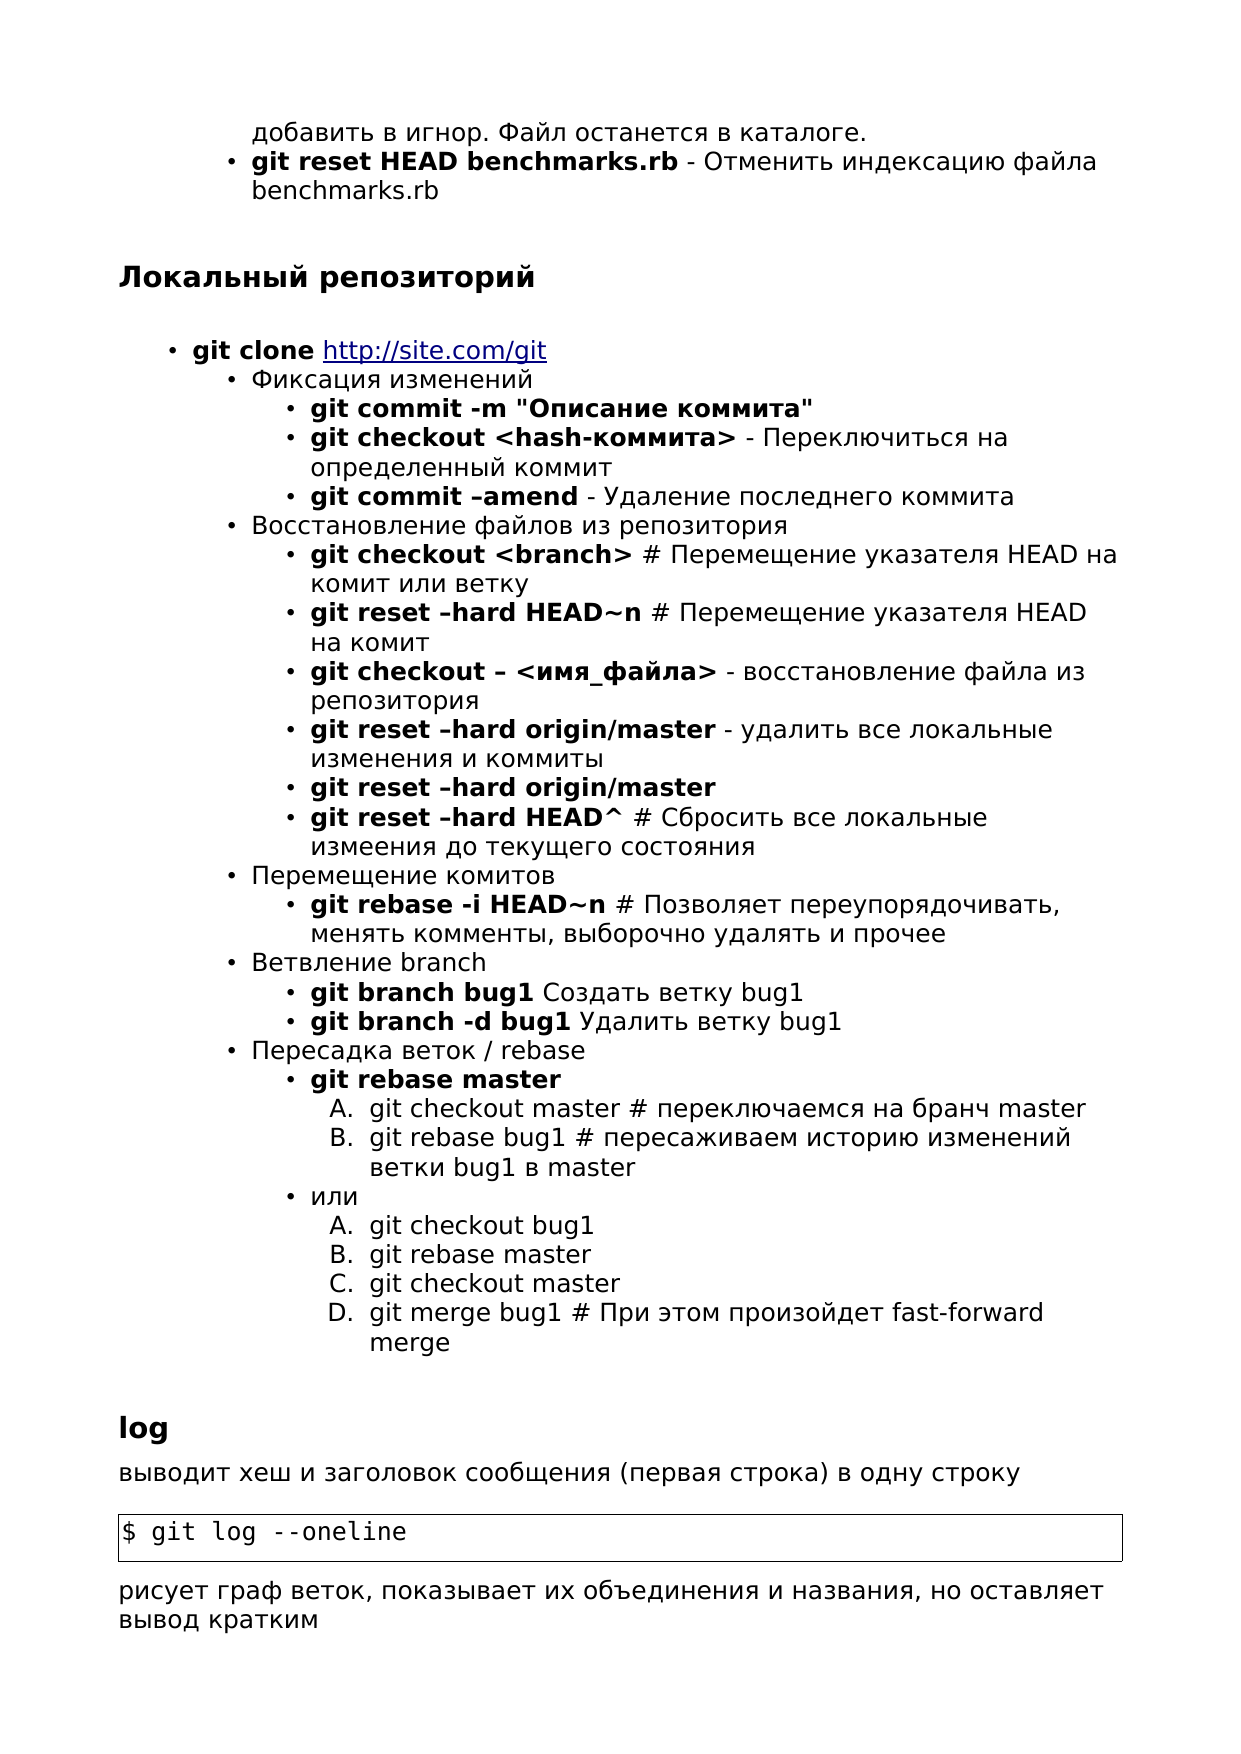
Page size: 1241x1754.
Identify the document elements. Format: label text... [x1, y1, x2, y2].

text выводит хеш и заголовок сообщения (первая строка) в одну строку [118, 1458, 1122, 1487]
list git commit -m "Описание коммита" [295, 394, 1122, 423]
list git branch -d bug1 Удалить ветку bug1 [295, 1007, 1122, 1036]
list или [295, 1182, 1122, 1211]
subtitle Локальный репозиторий [118, 260, 1122, 294]
list Пересадка веток / rebase [236, 1036, 1122, 1065]
list git rebase bug1 # пересаживаем историю изменений ветки bug1 в master [354, 1123, 1122, 1182]
list Перемещение комитов [236, 861, 1122, 890]
list git checkout <hash-коммита> - Переключиться на определенный коммит [295, 423, 1122, 482]
list git rebase -i HEAD~n # Позволяет переупорядочивать, менять комменты, выборочно удалять и прочее [295, 890, 1122, 948]
text рисует граф веток, показывает их объединения и названия, но оставляет вывод кратким [118, 1576, 1122, 1634]
list git reset –hard HEAD~n # Перемещение указателя HEAD на комит [295, 598, 1122, 657]
list Восстановление файлов из репозитория [236, 511, 1122, 540]
list git rebase master [295, 1065, 1122, 1094]
list git commit –amend - Удаление последнего коммита [295, 482, 1122, 511]
list git merge bug1 # При этом произойдет fast-forward merge [354, 1298, 1122, 1357]
list git checkout master # переключаемся на бранч master [354, 1094, 1122, 1123]
list git reset –hard origin/master [295, 773, 1122, 803]
list git reset HEAD benchmarks.rb - Отменить индексацию файла benchmarks.rb [236, 147, 1122, 206]
list git checkout – <имя_файла> - восстановление файла из репозитория [295, 657, 1122, 715]
list git checkout master [354, 1269, 1122, 1298]
list git rebase master [354, 1240, 1122, 1269]
list git branch bug1 Создать ветку bug1 [295, 978, 1122, 1007]
list git reset –hard HEAD^ # Сбросить все локальные измеения до текущего состояния [295, 803, 1122, 861]
list git clone http://site.com/git [177, 336, 1122, 365]
list git checkout <branch> # Перемещение указателя HEAD на комит или ветку [295, 540, 1122, 598]
table_header $ git log --oneline [119, 1515, 1122, 1561]
list git reset –hard origin/master - удалить все локальные изменения и коммиты [295, 715, 1122, 773]
list Ветвление branch [236, 948, 1122, 978]
list git checkout bug1 [354, 1211, 1122, 1240]
list добавить в игнор. Файл останется в каталоге. [236, 118, 1122, 147]
list Фиксация изменений [236, 365, 1122, 394]
subtitle log [118, 1411, 1122, 1445]
